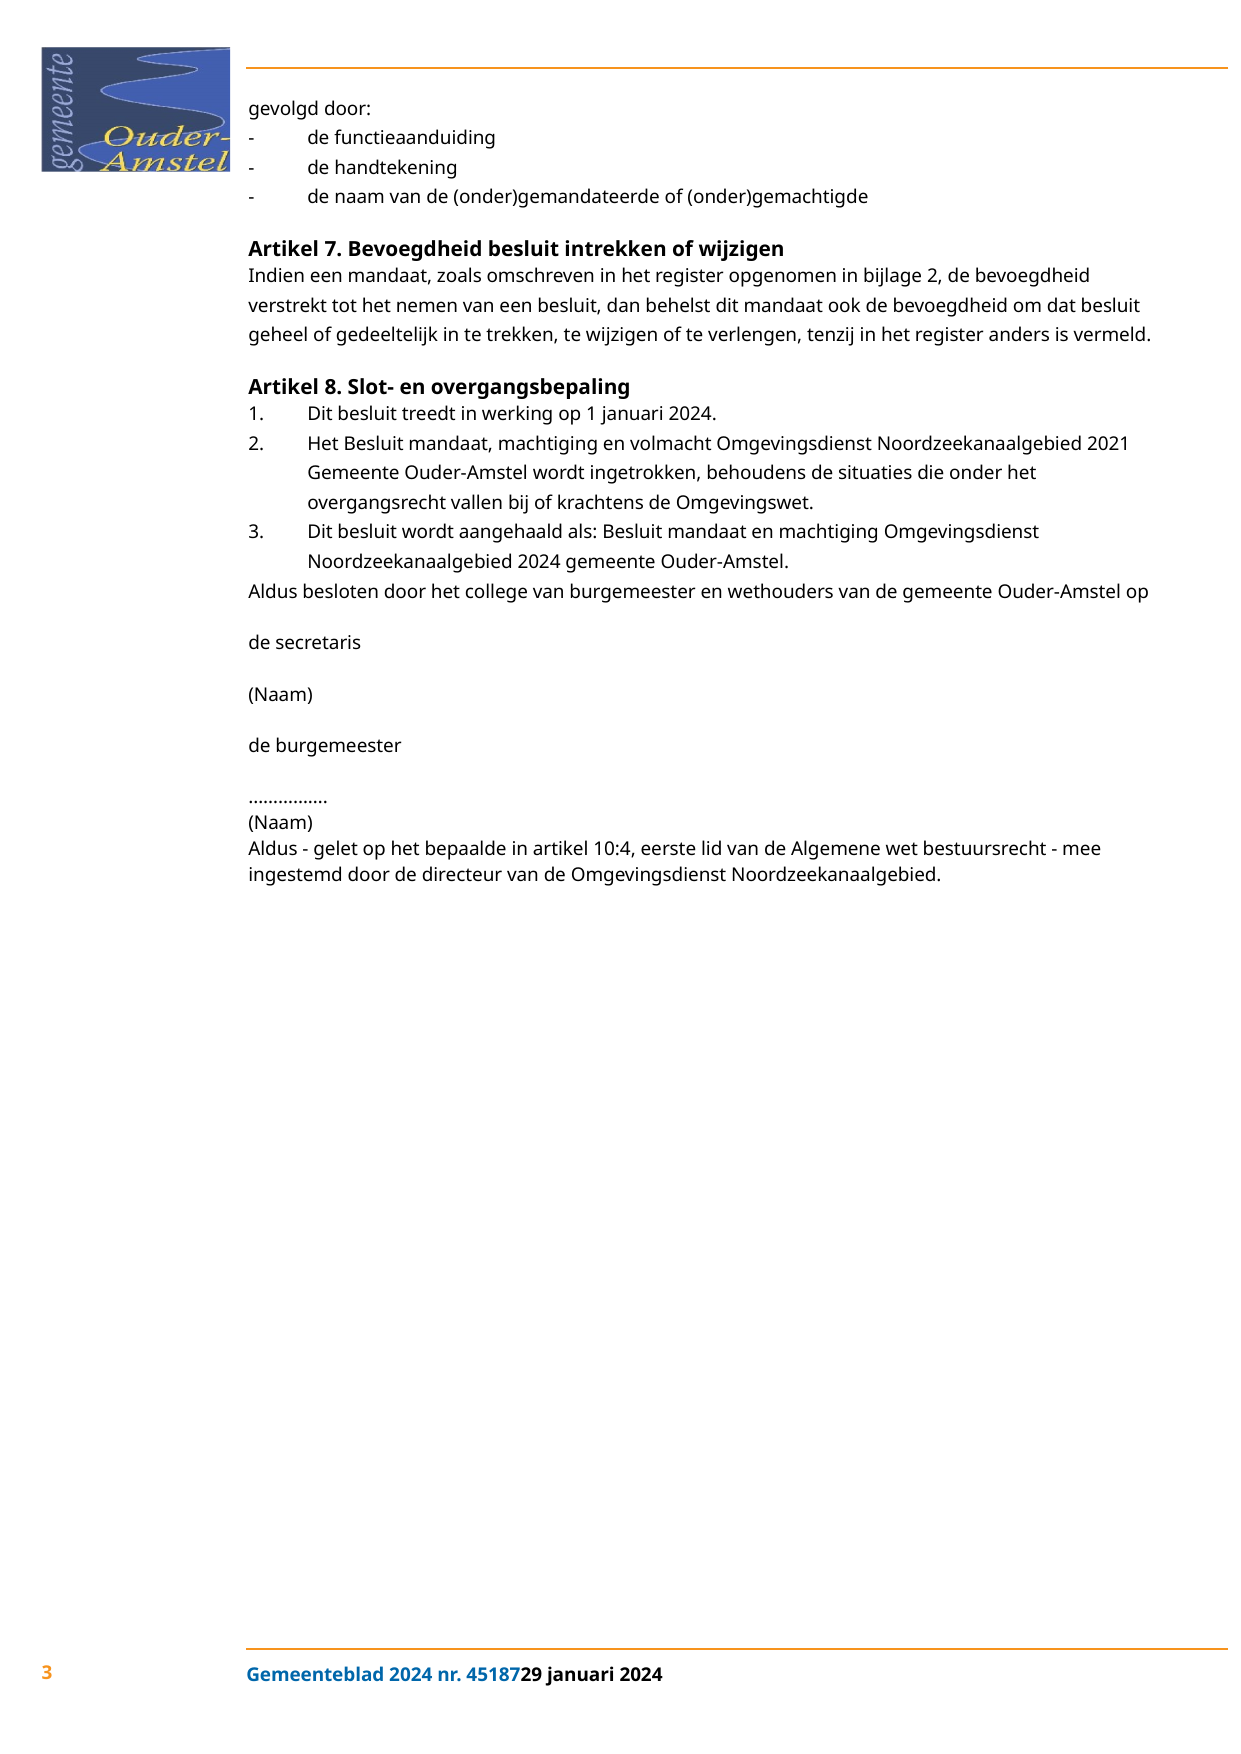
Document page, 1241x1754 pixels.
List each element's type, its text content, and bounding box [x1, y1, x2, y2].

text Aldus - gelet op het bepaalde in artikel 10:4, eerste lid van de Algemene wet bestuursrecht - mee ingestemd door de directeur van de Omgevingsdienst Noordzeekanaalgebied. [248, 835, 1152, 887]
text de secretaris [248, 629, 1152, 655]
list Het Besluit mandaat, machtiging en volmacht Omgevingsdienst Noordzeekanaalgebied 2021 Gemeente Ouder-Amstel wordt ingetrokken, behoudens de situaties die onder het overgangsrecht vallen bij of krachtens de Omgevingswet. [248, 430, 1152, 515]
text Indien een mandaat, zoals omschreven in het register opgenomen in bijlage 2, de bevoegdheid verstrekt tot het nemen van een besluit, dan behelst dit mandaat ook de bevoegdheid om dat besluit geheel of gedeeltelijk in te trekken, te wijzigen of te verlengen, tenzij in het register anders is vermeld. [248, 262, 1152, 347]
list de naam van de (onder)gemandateerde of (onder)gemachtigde [248, 183, 1152, 209]
list de handtekening [248, 154, 1152, 180]
text Artikel 7. Bevoegdheid besluit intrekken of wijzigen [248, 234, 1152, 262]
list Dit besluit treedt in werking op 1 januari 2024. [248, 400, 1152, 426]
text (Naam) [248, 809, 1152, 835]
list Dit besluit wordt aangehaald als: Besluit mandaat en machtiging Omgevingsdienst Noordzeekanaalgebied 2024 gemeente Ouder-Amstel. [248, 519, 1152, 574]
text ……………. [248, 784, 1152, 809]
text de burgemeester [248, 732, 1152, 758]
text (Naam) [248, 681, 1152, 707]
text Artikel 8. Slot- en overgangsbepaling [248, 372, 1152, 400]
text gevolgd door: [248, 95, 1152, 121]
text Aldus besloten door het college van burgemeester en wethouders van de gemeente Ouder-Amstel op [248, 578, 1152, 604]
list de functieaanduiding [248, 124, 1152, 150]
picture [41, 47, 231, 172]
